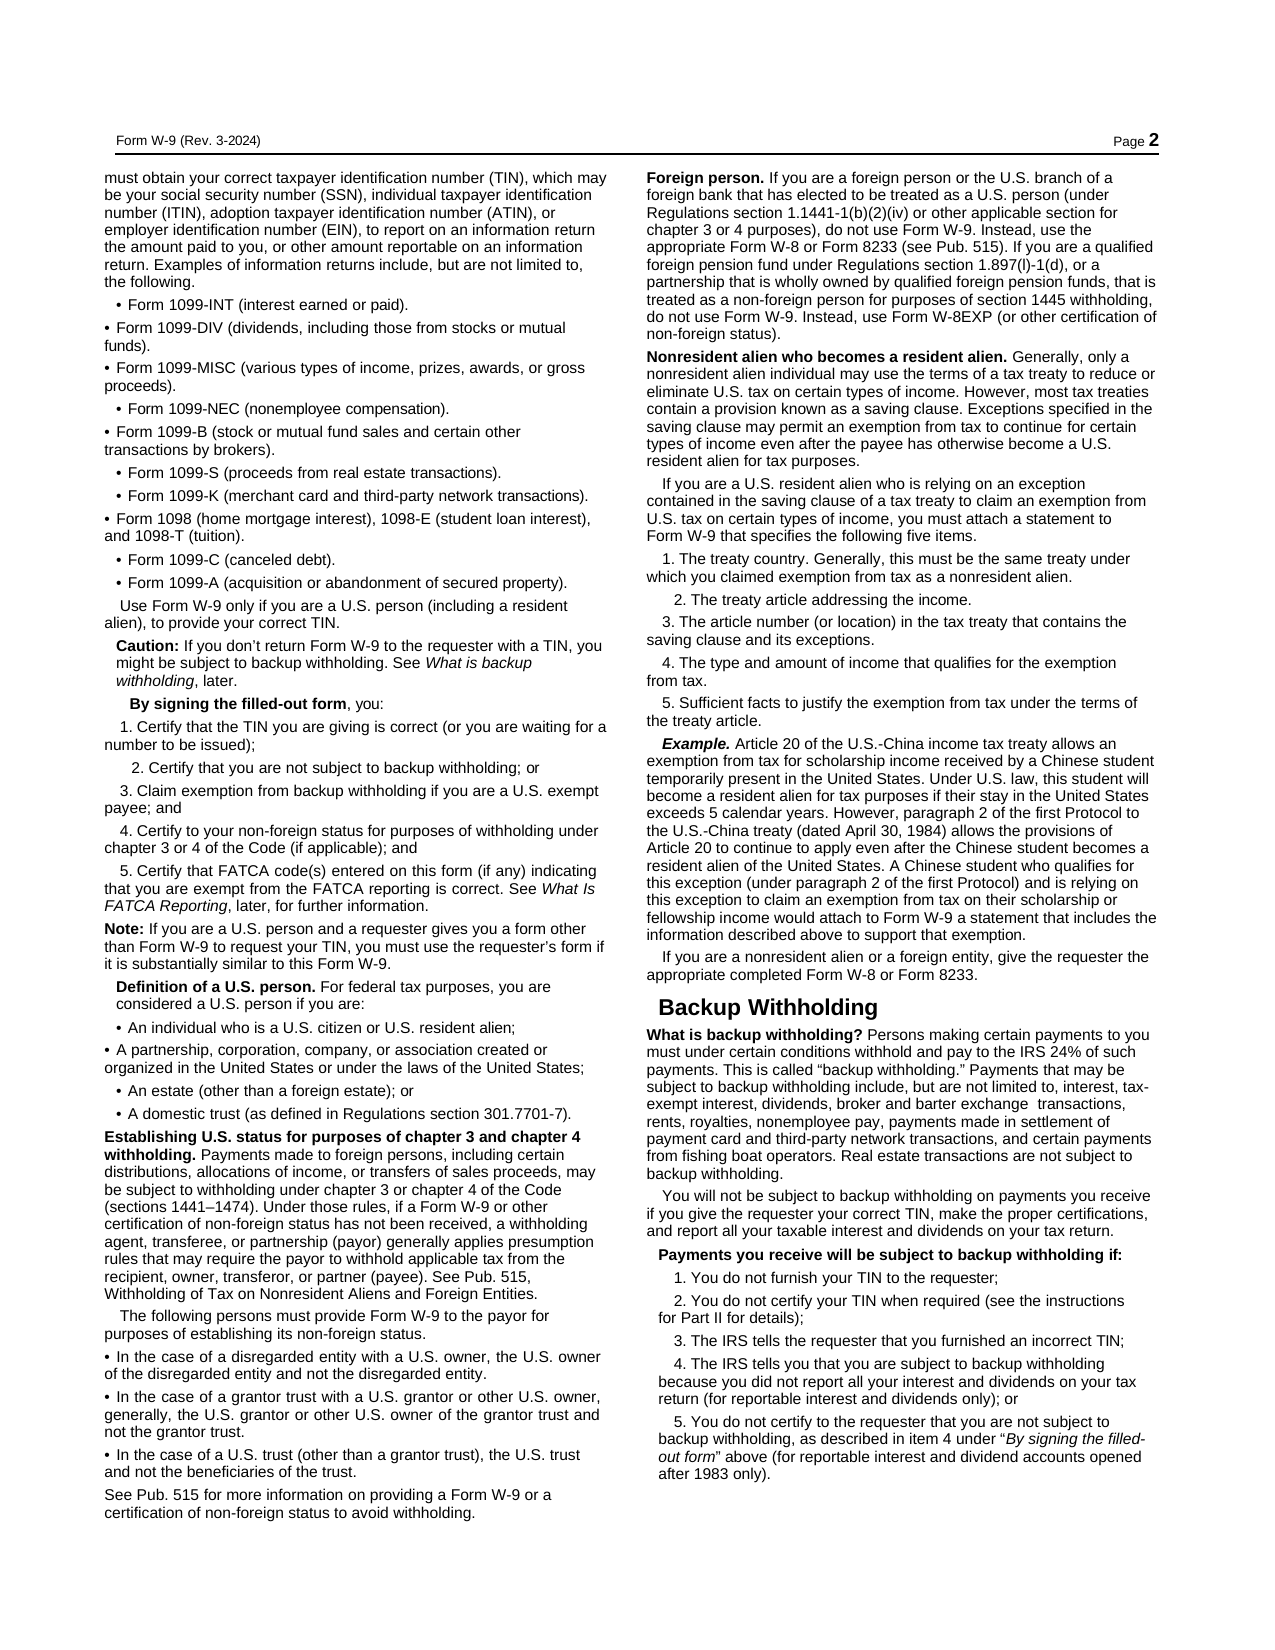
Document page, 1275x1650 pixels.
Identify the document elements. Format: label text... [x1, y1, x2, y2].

list Claim exemption from backup withholding if you are a U.S. exempt payee; and [104, 782, 611, 817]
list Form 1099-B (stock or mutual fund sales and certain other transactions by brokers). [104, 424, 532, 458]
text See Pub. 515 for more information on providing a Form W-9 or a certification of non-foreign status to avoid withholding. [104, 1487, 608, 1521]
list You do not certify your TIN when required (see the instructions for Part II for details); [658, 1292, 1146, 1327]
list In the case of a disregarded entity with a U.S. owner, the U.S. owner of the disregarded entity and not the disregarded entity. [104, 1348, 601, 1383]
list A domestic trust (as defined in Regulations section 301.7701-7). [116, 1105, 619, 1123]
list Certify that the TIN you are giving is correct (or you are waiting for a number to be issued); [104, 718, 615, 753]
list You do not certify to the requester that you are not subject to backup withholding, as described in item 4 under “By signing the filled- out form” above (for reportable interest and dividend accounts opened after 1983 only). [658, 1413, 1149, 1483]
list Form 1099-A (acquisition or abandonment of secured property). [116, 573, 619, 592]
list Certify to your non-foreign status for purposes of withholding under chapter 3 or 4 of the Code (if applicable); and [104, 823, 614, 857]
list You do not furnish your TIN to the requester; [673, 1268, 1171, 1287]
list Form 1099-INT (interest earned or paid). [116, 296, 619, 314]
text Foreign person. If you are a foreign person or the U.S. branch of a foreign bank that has elected to be treated as a U.S. person (under Regulations section 1.1441-1(b)(2)(iv) or other applicable section for chapter 3 or 4 purposes), do not use Form W-9. Instead, use the appropriate Form W-8 or Form 8233 (see Pub. 515). If you are a qualified foreign pension fund under Regulations section 1.897(l)-1(d), or a partnership that is wholly owned by qualified foreign pension funds, that is treated as a non-foreign person for purposes of section 1445 withholding, do not use Form W-9. Instead, use Form W-8EXP (or other certification of non-foreign status). [646, 169, 1158, 343]
text If you are a U.S. resident alien who is relying on an exception contained in the saving clause of a tax treaty to claim an exemption from U.S. tax on certain types of income, you must attach a statement to Form W-9 that specifies the following five items. [646, 476, 1149, 545]
list The type and amount of income that qualifies for the exemption from tax. [646, 654, 1129, 689]
list Form 1099-K (merchant card and third-party network transactions). [116, 487, 619, 505]
text If you are a nonresident alien or a foreign entity, give the requester the appropriate completed Form W-8 or Form 8233. [646, 949, 1171, 984]
list Certify that you are not subject to backup withholding; or [131, 758, 619, 777]
subtitle Backup Withholding [658, 993, 1171, 1020]
list Certify that FATCA code(s) entered on this form (if any) indicating that you are exempt from the FATCA reporting is correct. See What Is FATCA Reporting, later, for further information. [104, 863, 597, 915]
text What is backup withholding? Persons making certain payments to you must under certain conditions withhold and pay to the IRS 24% of such payments. This is called “backup withholding.” Payments that may be subject to backup withholding include, but are not limited to, interest, tax-exempt interest, dividends, broker and barter exchange transactions, rents, royalties, nonemployee pay, payments made in settlement of payment card and third-party network transactions, and certain payments from fishing boat operators. Real estate transactions are not subject to backup withholding. [646, 1026, 1157, 1183]
list Sufficient facts to justify the exemption from tax under the terms of the treaty article. [646, 695, 1152, 730]
text You will not be subject to backup withholding on payments you receive if you give the requester your correct TIN, make the proper certifications, and report all your taxable interest and dividends on your tax return. [646, 1188, 1158, 1240]
list Form 1099-NEC (nonemployee compensation). [116, 400, 619, 418]
list Form 1099-DIV (dividends, including those from stocks or mutual funds). [104, 319, 577, 354]
list In the case of a U.S. trust (other than a grantor trust), the U.S. trust and not the beneficiaries of the trust. [104, 1446, 588, 1481]
list A partnership, corporation, company, or association created or organized in the United States or under the laws of the United States; [104, 1042, 595, 1077]
text Use Form W-9 only if you are a U.S. person (including a resident alien), to provide your correct TIN. [104, 597, 610, 632]
subtitle By signing the filled-out form, you: [129, 695, 619, 713]
list Form 1099-C (canceled debt). [116, 550, 619, 568]
list An estate (other than a foreign estate); or [116, 1082, 619, 1100]
text Example. Article 20 of the U.S.-China income tax treaty allows an exemption from tax for scholarship income received by a Chinese student temporarily present in the United States. Under U.S. law, this student will become a resident alien for tax purposes if their stay in the United States exceeds 5 calendar years. However, paragraph 2 of the first Protocol to the U.S.-China treaty (dated April 30, 1984) allows the provisions of Article 20 to continue to apply even after the Chinese student becomes a resident alien of the United States. A Chinese student who qualifies for this exception (under paragraph 2 of the first Protocol) and is relying on this exception to claim an exemption from tax on their scholarship or fellowship income would attach to Form W-9 a statement that includes the information described above to support that exemption. [646, 735, 1157, 944]
text Nonresident alien who becomes a resident alien. Generally, only a nonresident alien individual may use the terms of a tax treaty to reduce or eliminate U.S. tax on certain types of income. However, most tax treaties contain a provision known as a saving clause. Exceptions specified in the saving clause may permit an exemption from tax to continue for certain types of income even after the payee has otherwise become a U.S. resident alien for tax purposes. [646, 348, 1157, 470]
text Establishing U.S. status for purposes of chapter 3 and chapter 4 withholding. Payments made to foreign persons, including certain distributions, allocations of income, or transfers of sales proceeds, may be subject to withholding under chapter 3 or chapter 4 of the Code (sections 1441–1474). Under those rules, if a Form W-9 or other certification of non-foreign status has not been received, a withholding agent, transferee, or partnership (payor) generally applies presumption rules that may require the payor to withhold applicable tax from the recipient, owner, transferor, or partner (payee). See Pub. 515, Withholding of Tax on Nonresident Aliens and Foreign Entities. [104, 1129, 608, 1303]
list An individual who is a U.S. citizen or U.S. resident alien; [116, 1018, 619, 1036]
list Form 1099-MISC (various types of income, prizes, awards, or gross proceeds). [104, 360, 594, 395]
list Form 1099-S (proceeds from real estate transactions). [116, 463, 619, 482]
list Form 1098 (home mortgage interest), 1098-E (student loan interest), and 1098-T (tuition). [104, 510, 596, 545]
list In the case of a grantor trust with a U.S. grantor or other U.S. owner, generally, the U.S. grantor or other U.S. owner of the grantor trust and not the grantor trust. [104, 1389, 601, 1441]
list The treaty article addressing the income. [673, 591, 1171, 608]
text Caution: If you don’t return Form W-9 to the requester with a TIN, you might be subject to backup withholding. See What is backup withholding, later. [116, 638, 610, 690]
text Note: If you are a U.S. person and a requester gives you a form other than Form W-9 to request your TIN, you must use the requester’s form if it is substantially similar to this Form W-9. [104, 921, 616, 973]
list The article number (or location) in the tax treaty that contains the saving clause and its exceptions. [646, 614, 1136, 649]
text must obtain your correct taxpayer identification number (TIN), which may be your social security number (SSN), individual taxpayer identification number (ITIN), adoption taxpayer identification number (ATIN), or employer identification number (EIN), to report on an information return the amount paid to you, or other amount reportable on an information return. Examples of information returns include, but are not limited to, the following. [104, 169, 608, 291]
list The IRS tells you that you are subject to backup withholding because you did not report all your interest and dividends on your tax return (for reportable interest and dividends only); or [658, 1356, 1137, 1408]
text Definition of a U.S. person. For federal tax purposes, you are considered a U.S. person if you are: [116, 978, 608, 1013]
text The following persons must provide Form W-9 to the payor for purposes of establishing its non-foreign status. [104, 1308, 608, 1343]
list The IRS tells the requester that you furnished an incorrect TIN; [673, 1332, 1171, 1350]
subtitle Payments you receive will be subject to backup withholding if: [658, 1245, 1171, 1263]
list The treaty country. Generally, this must be the same treaty under which you claimed exemption from tax as a nonresident alien. [646, 551, 1139, 585]
